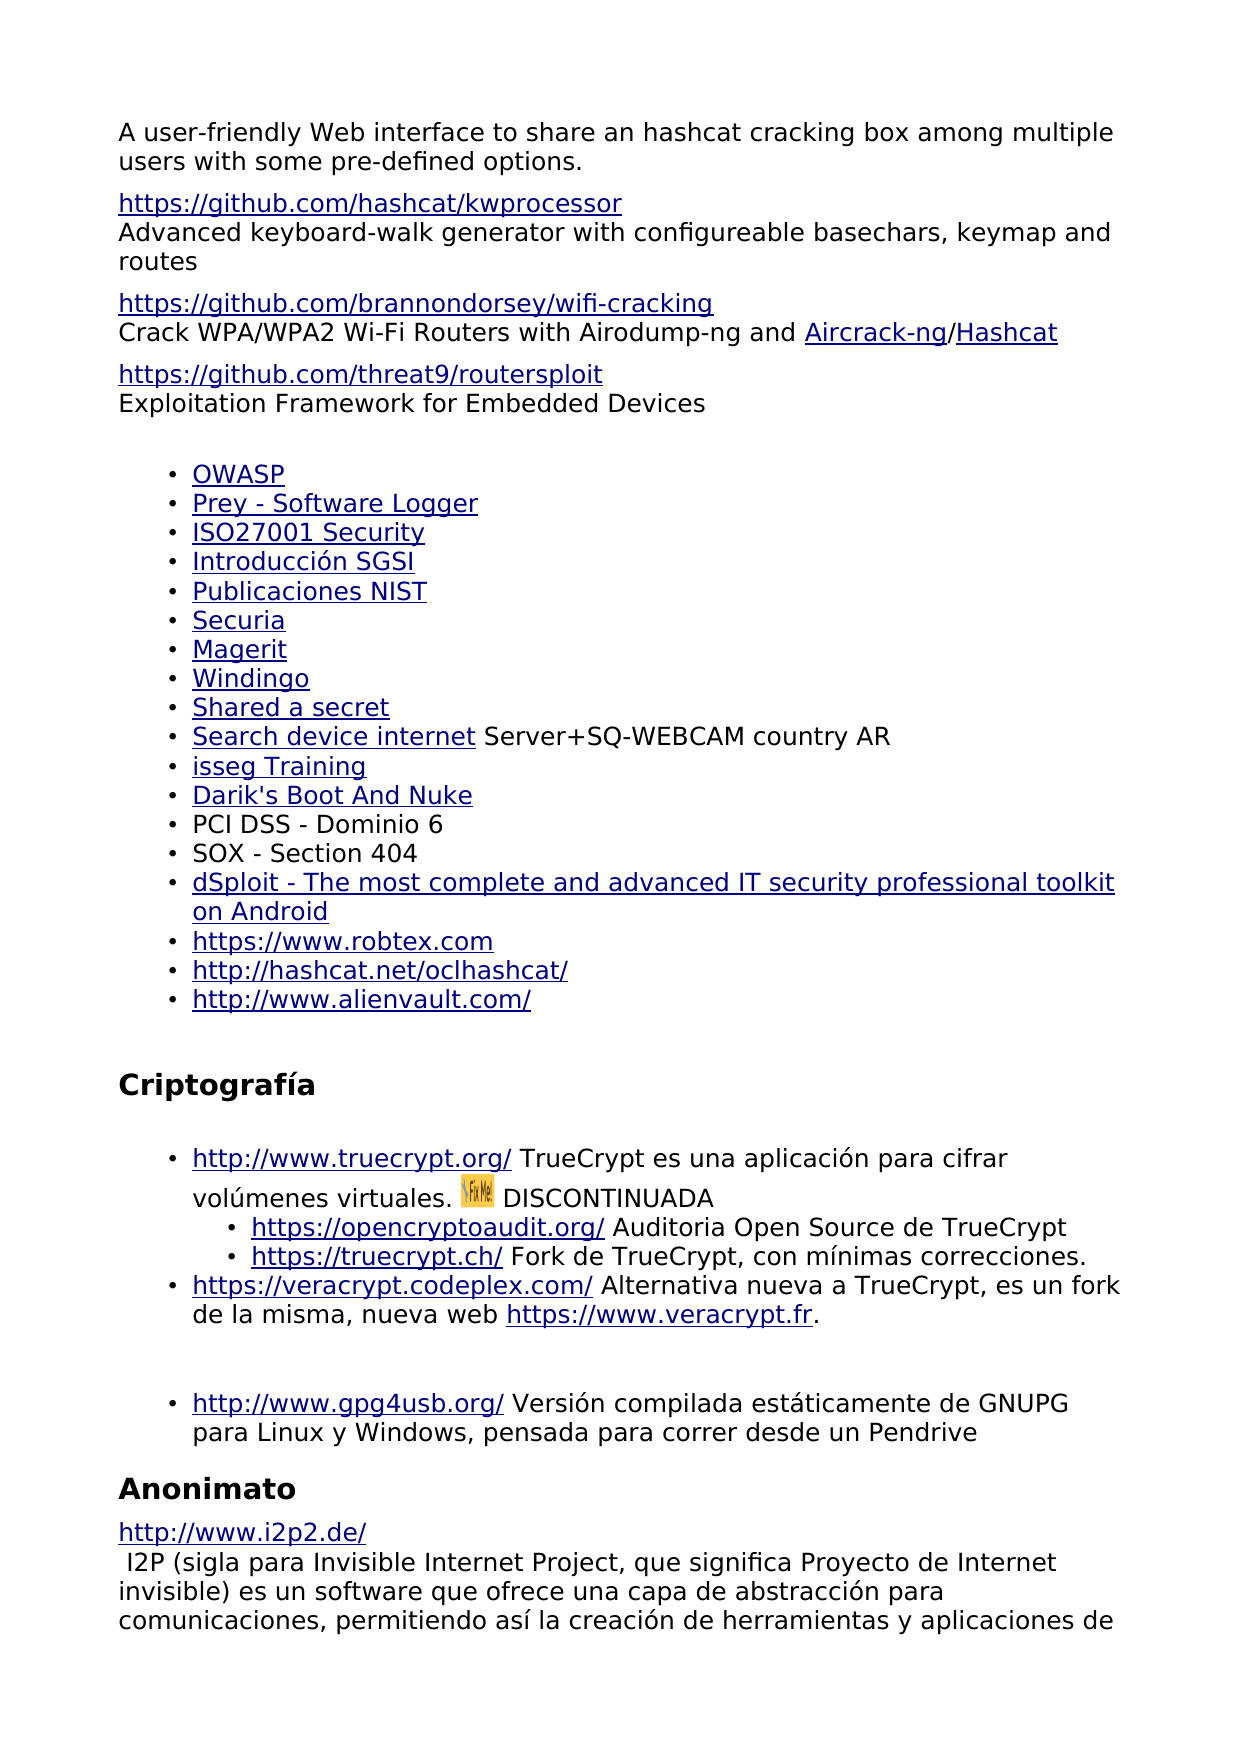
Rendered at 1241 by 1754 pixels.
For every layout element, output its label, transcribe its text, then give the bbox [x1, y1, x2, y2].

text https://github.com/threat9/routersploit Exploitation Framework for Embedded Devices [118, 360, 1122, 418]
list OWASP [177, 460, 1122, 489]
text https://github.com/brannondorsey/wifi-cracking Crack WPA/WPA2 Wi-Fi Routers with Airodump-ng and Aircrack-ng/Hashcat [118, 289, 1122, 347]
list https://opencryptoaudit.org/ Auditoria Open Source de TrueCrypt [236, 1213, 1122, 1242]
list isseg Training [177, 752, 1122, 781]
list Prey - Software Logger [177, 489, 1122, 518]
list ISO27001 Security [177, 518, 1122, 548]
list dSploit - The most complete and advanced IT security professional toolkit on Android [177, 868, 1122, 927]
list Windingo [177, 664, 1122, 693]
list http://www.truecrypt.org/ TrueCrypt es una aplicación para cifrar volúmenes virtuales. DISCONTINUADA [177, 1145, 1122, 1213]
list http://www.alienvault.com/ [177, 985, 1122, 1014]
text http://www.i2p2.de/ I2P (sigla para Invisible Internet Project, que significa Proyecto de Internet invisible) es un software que ofrece una capa de abstracción para comunicaciones, permitiendo así la creación de herramientas y aplicaciones de [118, 1519, 1122, 1635]
list http://hashcat.net/oclhashcat/ [177, 956, 1122, 985]
subtitle Anonimato [118, 1472, 1122, 1506]
list https://www.robtex.com [177, 927, 1122, 956]
text A user-friendly Web interface to share an hashcat cracking box among multiple users with some pre-defined options. [118, 118, 1122, 176]
list http://www.gpg4usb.org/ Versión compilada estáticamente de GNUPG para Linux y Windows, pensada para correr desde un Pendrive [177, 1389, 1122, 1447]
list PCI DSS - Dominio 6 [177, 810, 1122, 839]
list Search device internet Server+SQ-WEBCAM country AR [177, 723, 1122, 752]
list SOX - Section 404 [177, 839, 1122, 868]
list Magerit [177, 635, 1122, 664]
list Shared a secret [177, 693, 1122, 723]
subtitle Criptografía [118, 1069, 1122, 1103]
list https://truecrypt.ch/ Fork de TrueCrypt, con mínimas correcciones. [236, 1242, 1122, 1272]
list Introducción SGSI [177, 548, 1122, 577]
text https://github.com/hashcat/kwprocessor Advanced keyboard-walk generator with configureable basechars, keymap and routes [118, 189, 1122, 276]
list Darik's Boot And Nuke [177, 781, 1122, 810]
list Publicaciones NIST [177, 577, 1122, 606]
list https://veracrypt.codeplex.com/ Alternativa nueva a TrueCrypt, es un fork de la misma, nueva web https://www.veracrypt.fr. [177, 1272, 1122, 1330]
list Securia [177, 606, 1122, 635]
